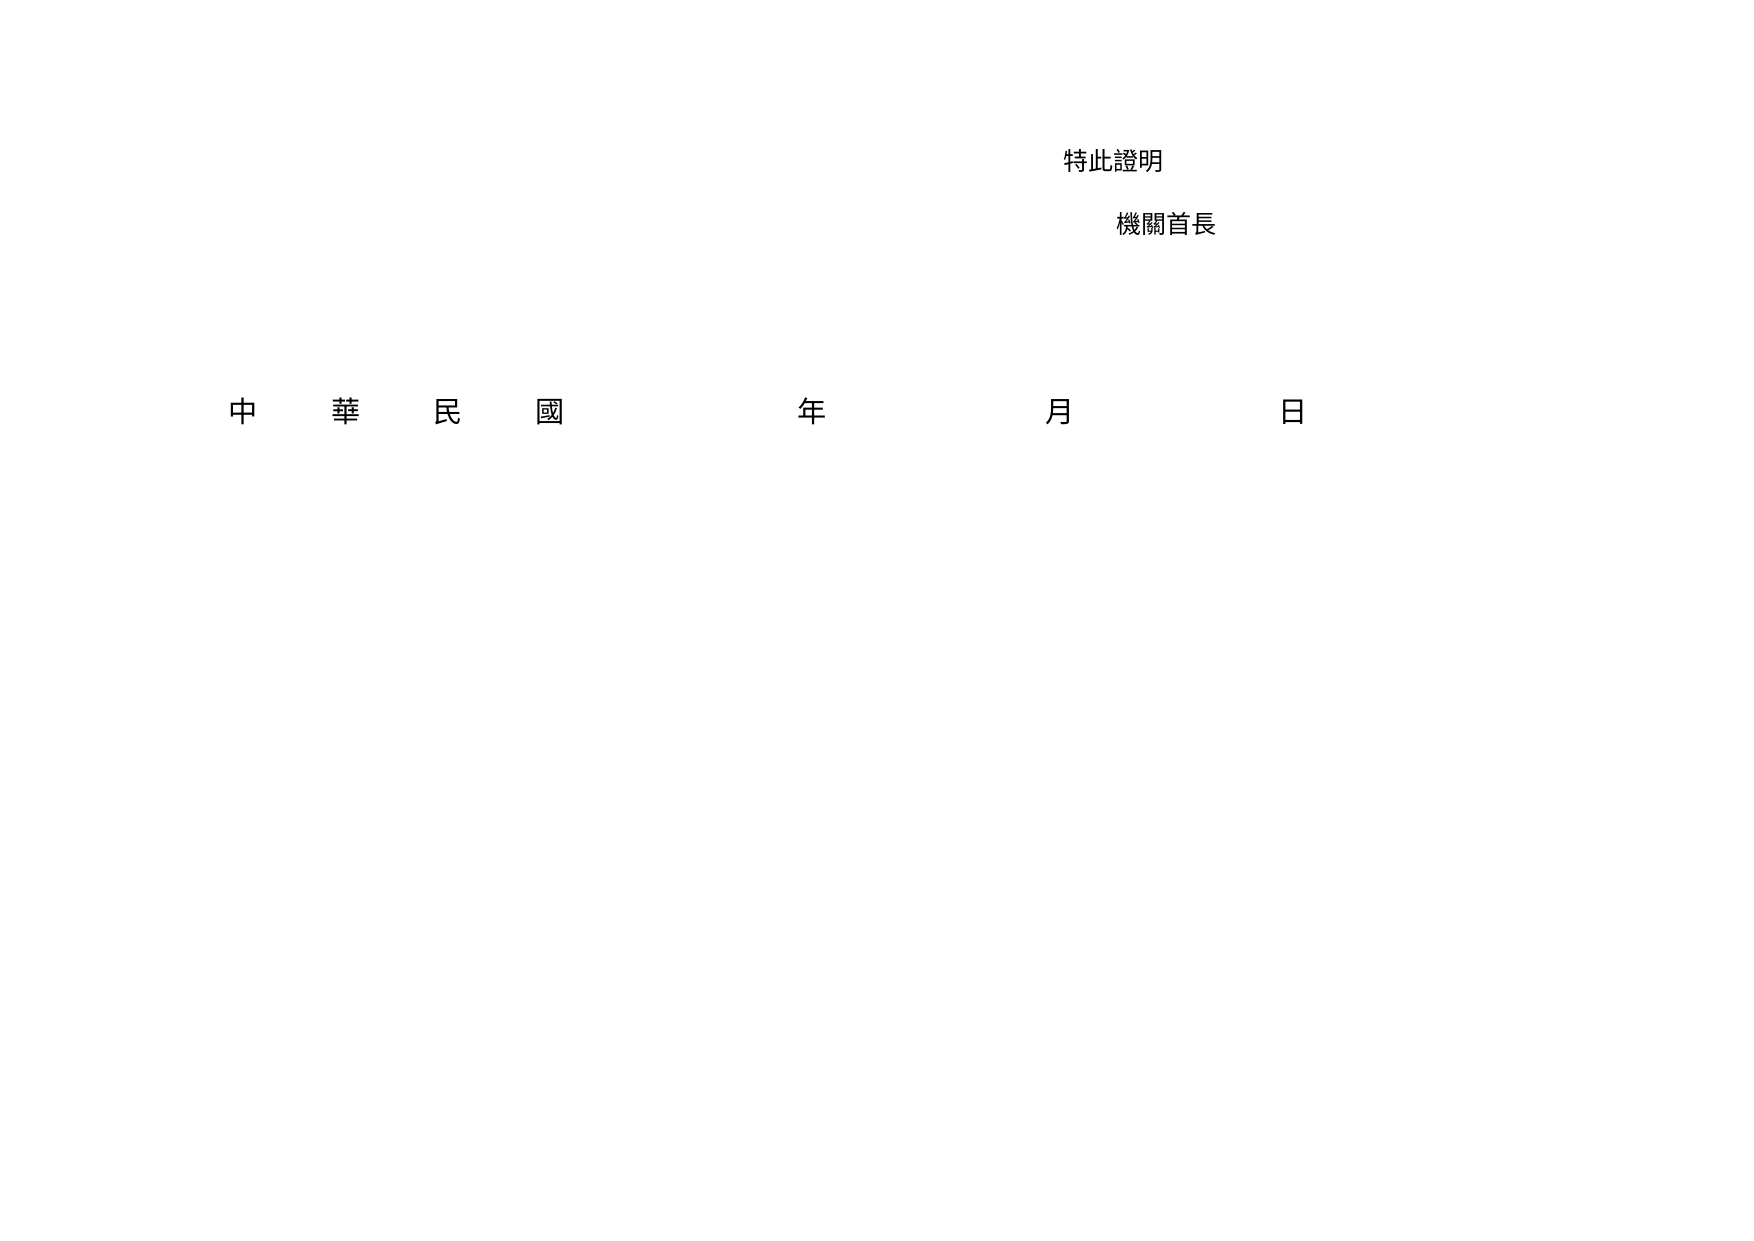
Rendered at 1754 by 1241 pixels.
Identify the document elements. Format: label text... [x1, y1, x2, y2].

text 特此證明 [89, 118, 1359, 181]
text 中 華 民 國 年 月 日 [89, 368, 1695, 431]
text 機關首長 [89, 181, 1359, 243]
